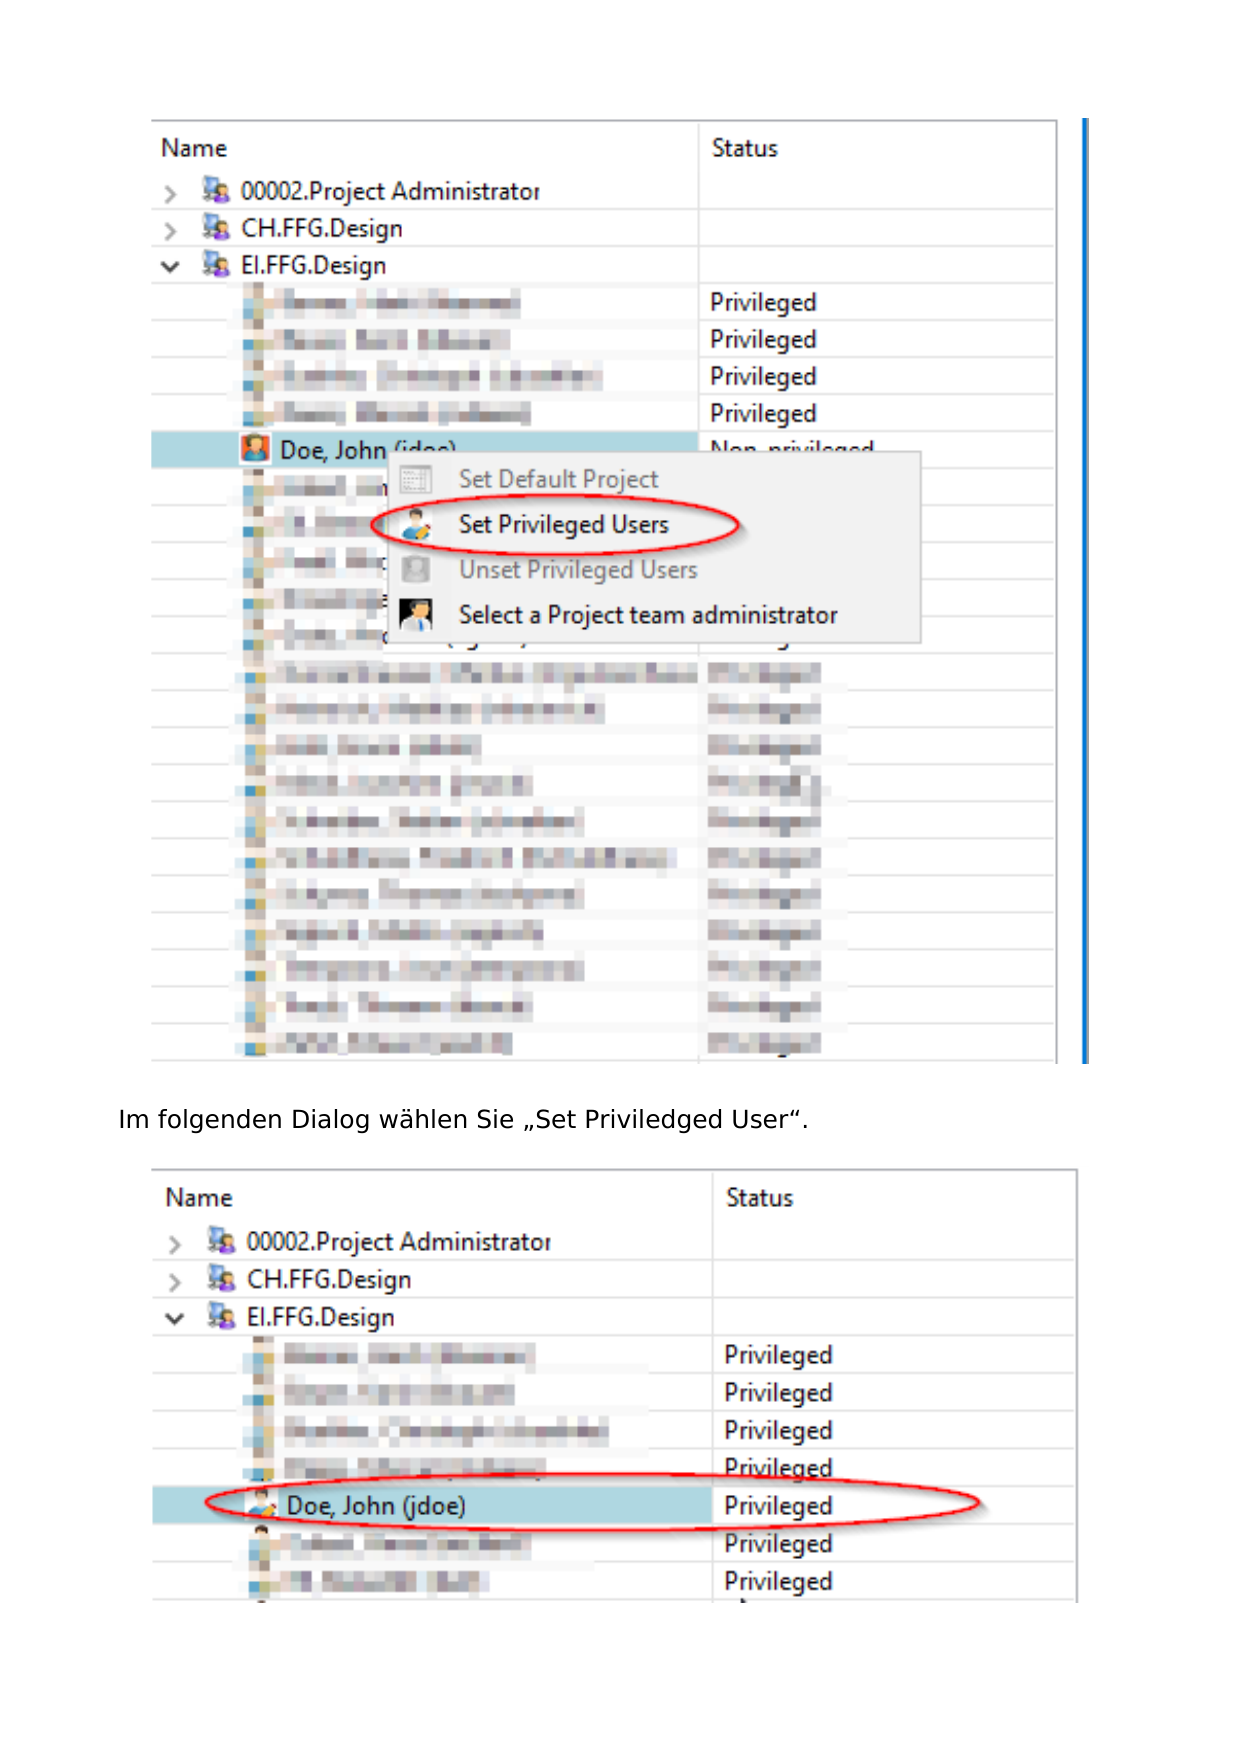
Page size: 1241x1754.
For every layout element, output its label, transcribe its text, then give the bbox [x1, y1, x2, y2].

text Im folgenden Dialog wählen Sie „Set Priviledged User“. [118, 1106, 1122, 1135]
picture [151, 118, 1089, 1064]
picture [151, 1165, 1089, 1603]
